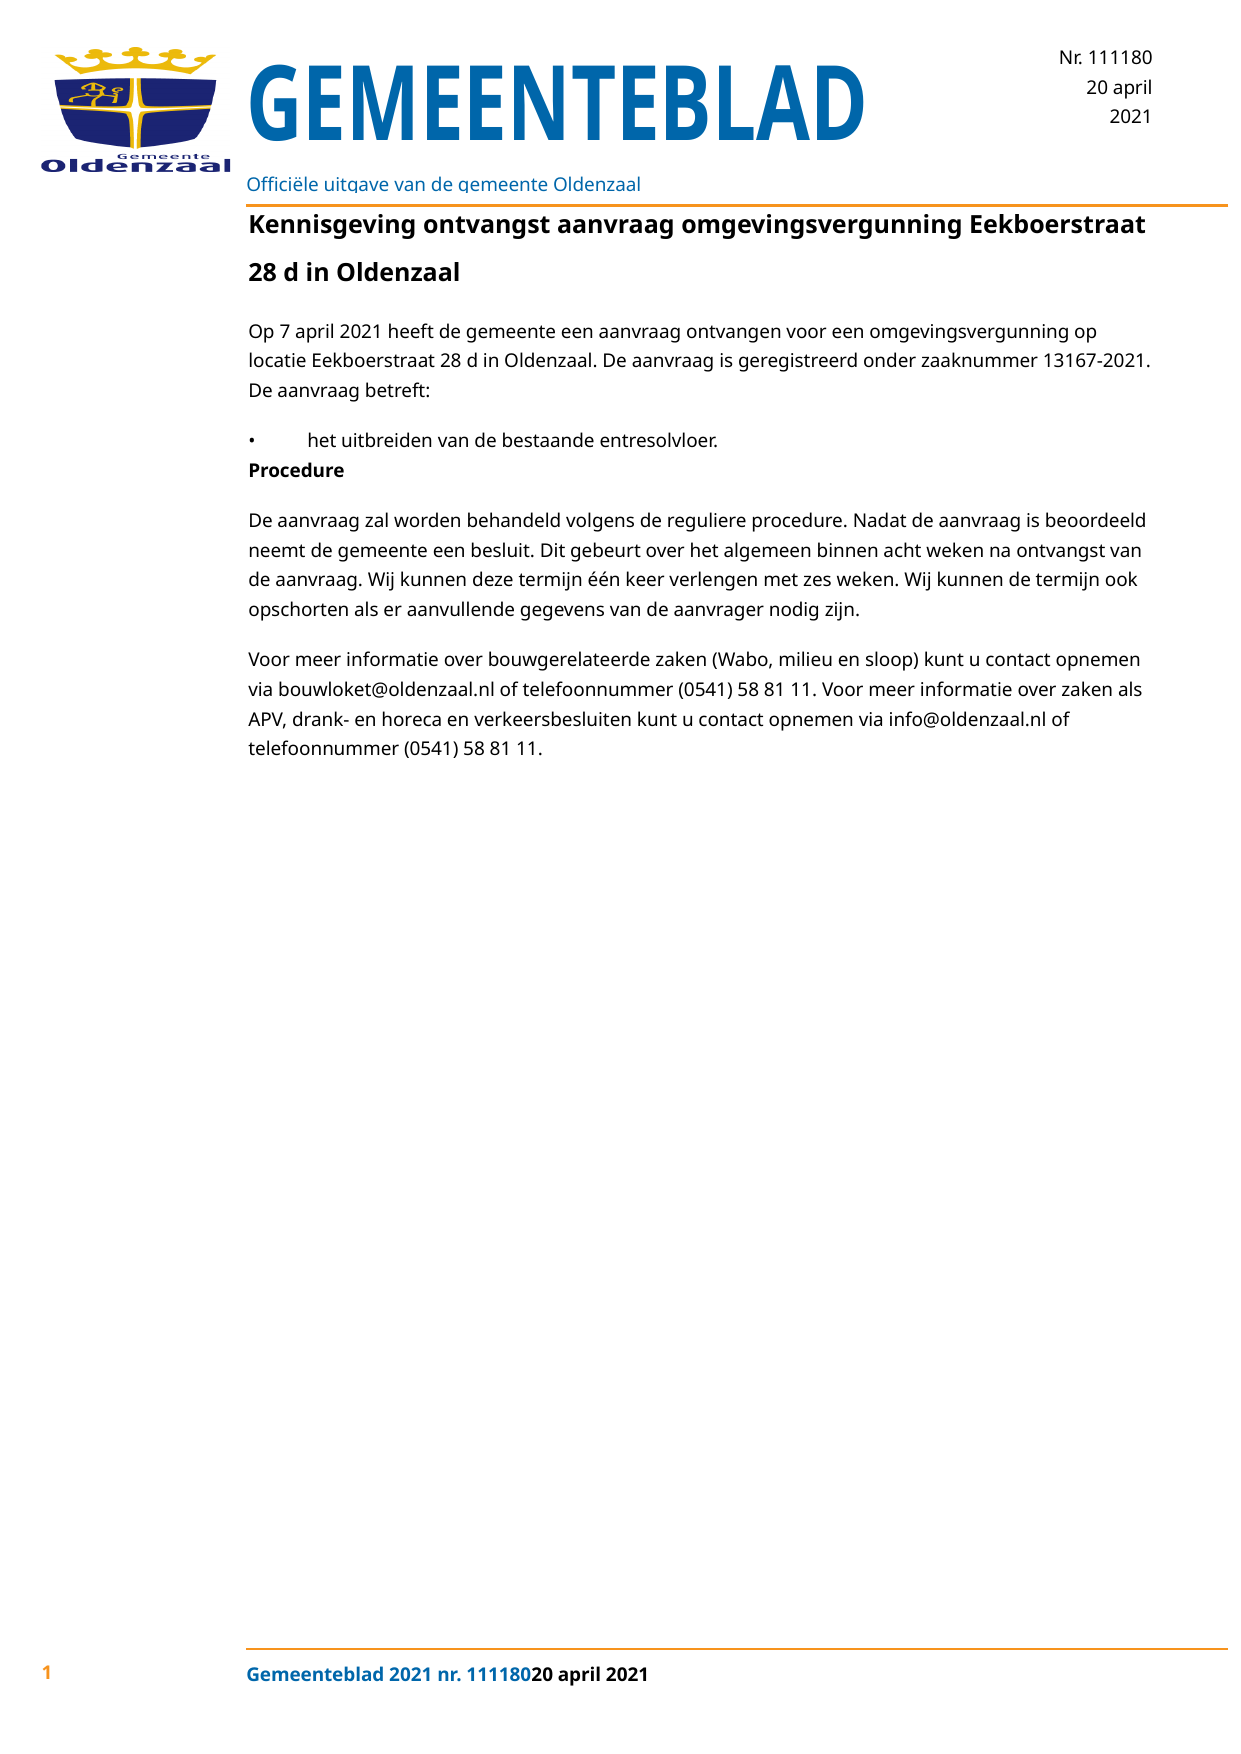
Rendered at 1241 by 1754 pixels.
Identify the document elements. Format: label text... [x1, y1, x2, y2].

text Op 7 april 2021 heeft de gemeente een aanvraag ontvangen voor een omgevingsvergunning op locatie Eekboerstraat 28 d in Oldenzaal. De aanvraag is geregistreerd onder zaaknummer 13167-2021. De aanvraag betreft: [248, 318, 1152, 403]
picture [41, 47, 231, 172]
text Kennisgeving ontvangst aanvraag omgevingsvergunning Eekboerstraat 28 d in Oldenzaal [248, 207, 1152, 288]
list het uitbreiden van de bestaande entresolvloer. [248, 427, 1152, 453]
text Procedure [248, 457, 1152, 483]
text Voor meer informatie over bouwgerelateerde zaken (Wabo, milieu en sloop) kunt u contact opnemen via bouwloket@oldenzaal.nl of telefoonnummer (0541) 58 81 11. Voor meer informatie over zaken als APV, drank- en horeca en verkeersbesluiten kunt u contact opnemen via info@oldenzaal.nl of telefoonnummer (0541) 58 81 11. [248, 647, 1152, 761]
text De aanvraag zal worden behandeld volgens de reguliere procedure. Nadat de aanvraag is beoordeeld neemt de gemeente een besluit. Dit gebeurt over het algemeen binnen acht weken na ontvangst van de aanvraag. Wij kunnen deze termijn één keer verlengen met zes weken. Wij kunnen de termijn ook opschorten als er aanvullende gegevens van de aanvrager nodig zijn. [248, 507, 1152, 622]
